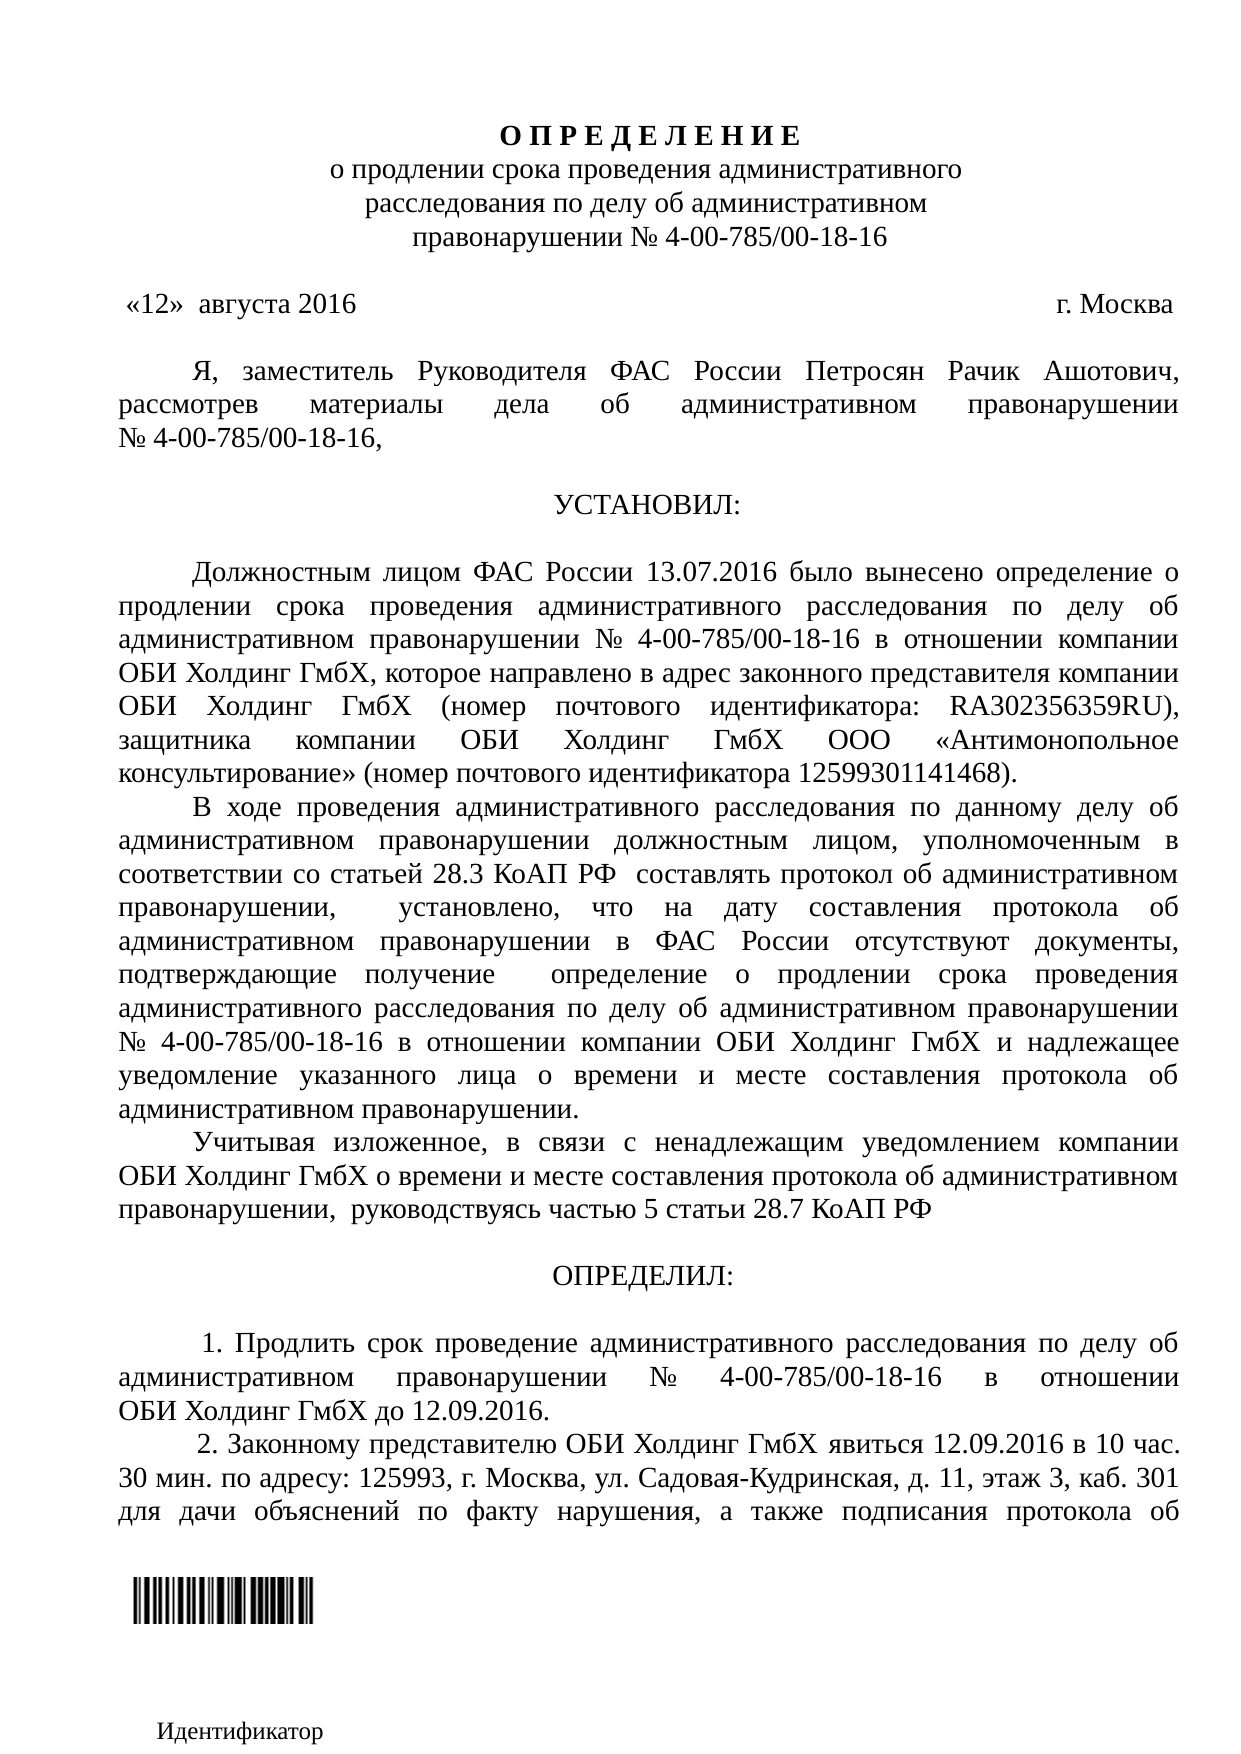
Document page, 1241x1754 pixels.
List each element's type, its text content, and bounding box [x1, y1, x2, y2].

text 2. Законному представителю ОБИ Холдинг ГмбХ явиться 12.09.2016 в 10 час. 30 мин. по адресу: 125993, г. Москва, ул. Садовая-Кудринская, д. 11, этаж 3, каб. 301 для дачи объяснений по факту нарушения, а также подписания протокола об [118, 1426, 1181, 1527]
picture [118, 1577, 331, 1624]
text Я, заместитель Руководителя ФАС России Петросян Рачик Ашотович, рассмотрев материалы дела об административном правонарушении № 4-00-785/00-18-16, [115, 353, 1179, 453]
text расследования по делу об административном [118, 185, 1181, 219]
text ОПРЕДЕЛИЛ: [118, 1258, 1179, 1292]
text В ходе проведения административного расследования по данному делу об административном правонарушении должностным лицом, уполномоченным в соответствии со статьей 28.3 КоАП РФ составлять протокол об административном правонарушении, установлено, что на дату составления протокола об административном правонарушении в ФАС России отсутствуют документы, подтверждающие получение определение о продлении срока проведения административного расследования по делу об административном правонарушении № 4-00-785/00-18-16 в отношении компании ОБИ Холдинг ГмбХ и надлежащее уведомление указанного лица о времени и месте составления протокола об административном правонарушении. [118, 789, 1179, 1124]
text Должностным лицом ФАС России 13.07.2016 было вынесено определение о продлении срока проведения административного расследования по делу об административном правонарушении № 4-00-785/00-18-16 в отношении компании ОБИ Холдинг ГмбХ, которое направлено в адрес законного представителя компании ОБИ Холдинг ГмбХ (номер почтового идентификатора: RA302356359RU), защитника компании ОБИ Холдинг ГмбХ ООО «Антимонопольное консультирование» (номер почтового идентификатора 12599301141468). [118, 554, 1179, 789]
text Учитывая изложенное, в связи с ненадлежащим уведомлением компании ОБИ Холдинг ГмбХ о времени и месте составления протокола об административном правонарушении, руководствуясь частью 5 статьи 28.7 КоАП РФ [118, 1124, 1179, 1225]
text УСТАНОВИЛ: [118, 487, 1179, 521]
list 1. Продлить срок проведение административного расследования по делу об административном правонарушении № 4-00-785/00-18-16 в отношении ОБИ Холдинг ГмбХ до 12.09.2016. [118, 1326, 1179, 1426]
text о продлении срока проведения административного [118, 152, 1181, 185]
text О П Р Е Д Е Л Е Н И Е [118, 118, 1181, 152]
text правонарушении № 4-00-785/00-18-16 [118, 219, 1181, 252]
text «12» августа 2016 г. Москва [118, 286, 1181, 319]
